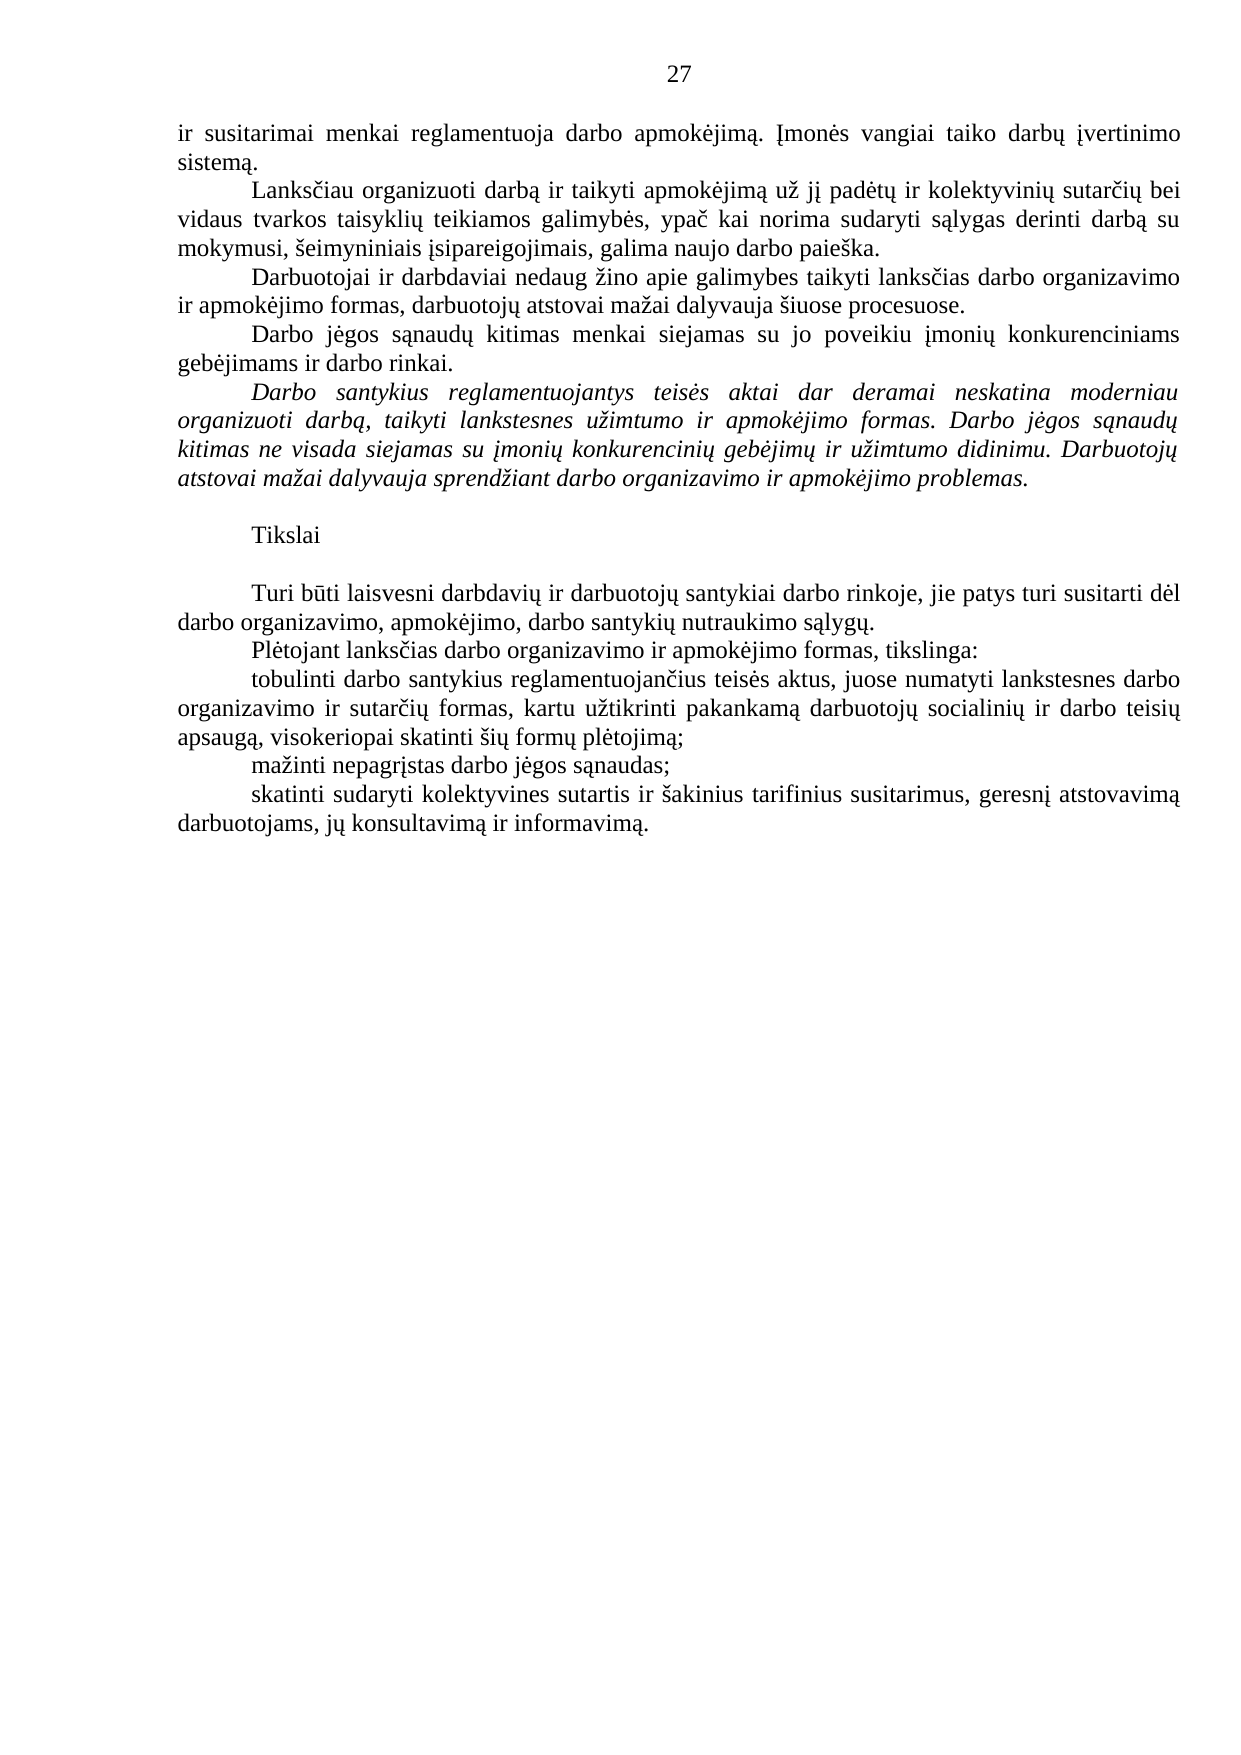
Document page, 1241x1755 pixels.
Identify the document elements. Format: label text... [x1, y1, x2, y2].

text Darbo santykius reglamentuojantys teisės aktai dar deramai neskatina moderniau organizuoti darbą, taikyti lankstesnes užimtumo ir apmokėjimo formas. Darbo jėgos sąnaudų kitimas ne visada siejamas su įmonių konkurencinių gebėjimų ir užimtumo didinimu. Darbuotojų atstovai mažai dalyvauja sprendžiant darbo organizavimo ir apmokėjimo problemas. [177, 377, 1181, 492]
text Darbuotojai ir darbdaviai nedaug žino apie galimybes taikyti lanksčias darbo organizavimo ir apmokėjimo formas, darbuotojų atstovai mažai dalyvauja šiuose procesuose. [177, 262, 1181, 319]
text Plėtojant lanksčias darbo organizavimo ir apmokėjimo formas, tikslinga: [177, 636, 1181, 664]
text Tikslai [177, 521, 1181, 549]
text Turi būti laisvesni darbdavių ir darbuotojų santykiai darbo rinkoje, jie patys turi susitarti dėl darbo organizavimo, apmokėjimo, darbo santykių nutraukimo sąlygų. [177, 578, 1181, 636]
text ir susitarimai menkai reglamentuoja darbo apmokėjimą. Įmonės vangiai taiko darbų įvertinimo sistemą. [177, 118, 1181, 176]
text mažinti nepagrįstas darbo jėgos sąnaudas; [177, 751, 1181, 779]
text Lanksčiau organizuoti darbą ir taikyti apmokėjimą už jį padėtų ir kolektyvinių sutarčių bei vidaus tvarkos taisyklių teikiamos galimybės, ypač kai norima sudaryti sąlygas derinti darbą su mokymusi, šeimyniniais įsipareigojimais, galima naujo darbo paieška. [177, 176, 1181, 262]
text skatinti sudaryti kolektyvines sutartis ir šakinius tarifinius susitarimus, geresnį atstovavimą darbuotojams, jų konsultavimą ir informavimą. [177, 779, 1181, 837]
text Darbo jėgos sąnaudų kitimas menkai siejamas su jo poveikiu įmonių konkurenciniams gebėjimams ir darbo rinkai. [177, 319, 1181, 377]
text tobulinti darbo santykius reglamentuojančius teisės aktus, juose numatyti lankstesnes darbo organizavimo ir sutarčių formas, kartu užtikrinti pakankamą darbuotojų socialinių ir darbo teisių apsaugą, visokeriopai skatinti šių formų plėtojimą; [177, 664, 1181, 751]
